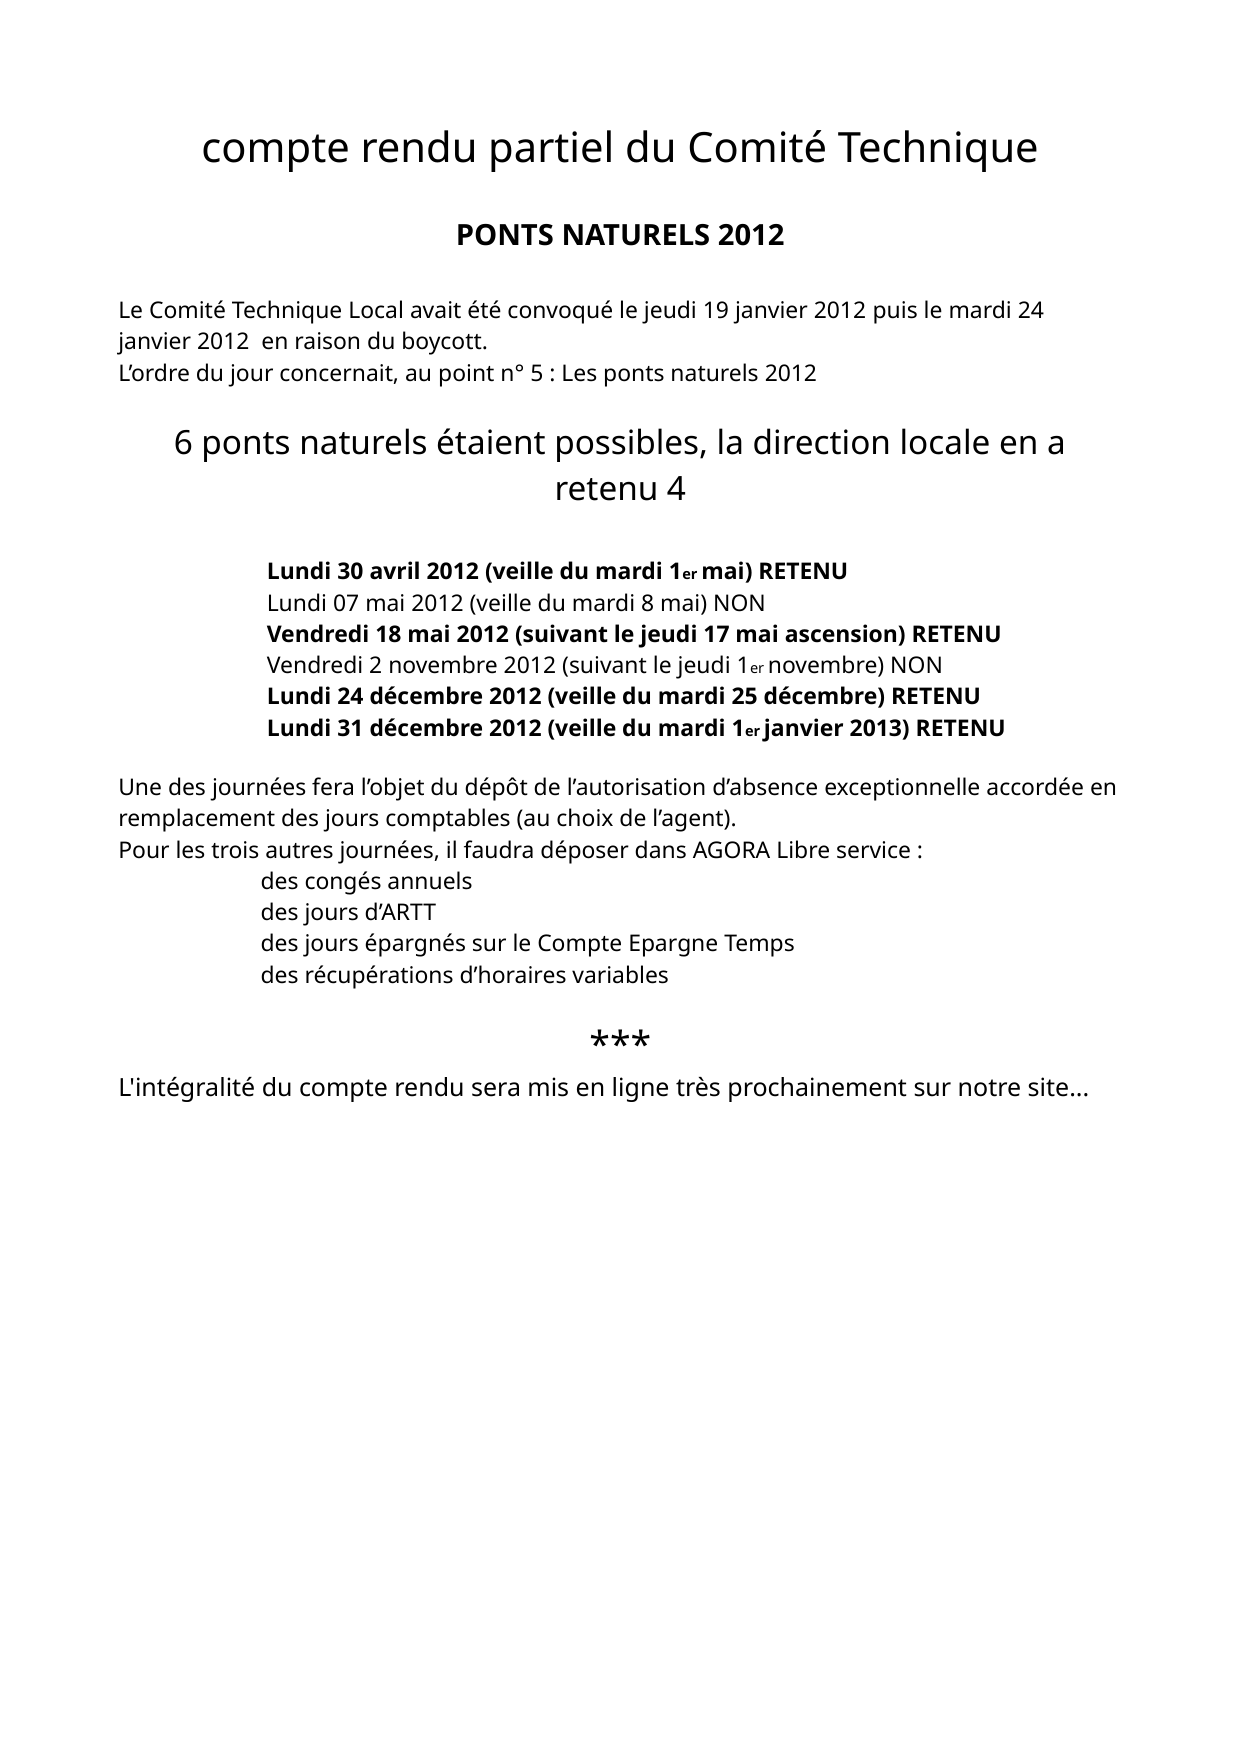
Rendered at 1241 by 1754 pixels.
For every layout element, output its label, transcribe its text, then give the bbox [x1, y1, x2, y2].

text Lundi 31 décembre 2012 (veille du mardi 1er janvier 2013) RETENU [118, 711, 1122, 743]
text des jours d’ARTT [118, 896, 1122, 927]
text Vendredi 18 mai 2012 (suivant le jeudi 17 mai ascension) RETENU [118, 618, 1122, 649]
text L'intégralité du compte rendu sera mis en ligne très prochainement sur notre site... [118, 1069, 1122, 1103]
text des jours épargnés sur le Compte Epargne Temps [118, 927, 1122, 959]
text Une des journées fera l’objet du dépôt de l’autorisation d’absence exceptionnelle accordée en remplacement des jours comptables (au choix de l’agent). [118, 771, 1122, 834]
text des congés annuels [118, 865, 1122, 896]
text *** [118, 1018, 1122, 1069]
text PONTS NATURELS 2012 [118, 214, 1122, 254]
text Vendredi 2 novembre 2012 (suivant le jeudi 1er novembre) NON [118, 649, 1122, 680]
text Pour les trois autres journées, il faudra déposer dans AGORA Libre service : [118, 834, 1122, 865]
text Lundi 07 mai 2012 (veille du mardi 8 mai) NON [118, 586, 1122, 618]
text 6 ponts naturels étaient possibles, la direction locale en a retenu 4 [118, 419, 1122, 510]
text Lundi 24 décembre 2012 (veille du mardi 25 décembre) RETENU [118, 680, 1122, 711]
text Lundi 30 avril 2012 (veille du mardi 1er mai) RETENU [118, 555, 1122, 586]
text Le Comité Technique Local avait été convoqué le jeudi 19 janvier 2012 puis le mardi 24 janvier 2012 en raison du boycott. [118, 294, 1122, 356]
text compte rendu partiel du Comité Technique [118, 118, 1122, 175]
text L’ordre du jour concernait, au point n° 5 : Les ponts naturels 2012 [118, 356, 1122, 388]
text des récupérations d’horaires variables [118, 959, 1122, 990]
